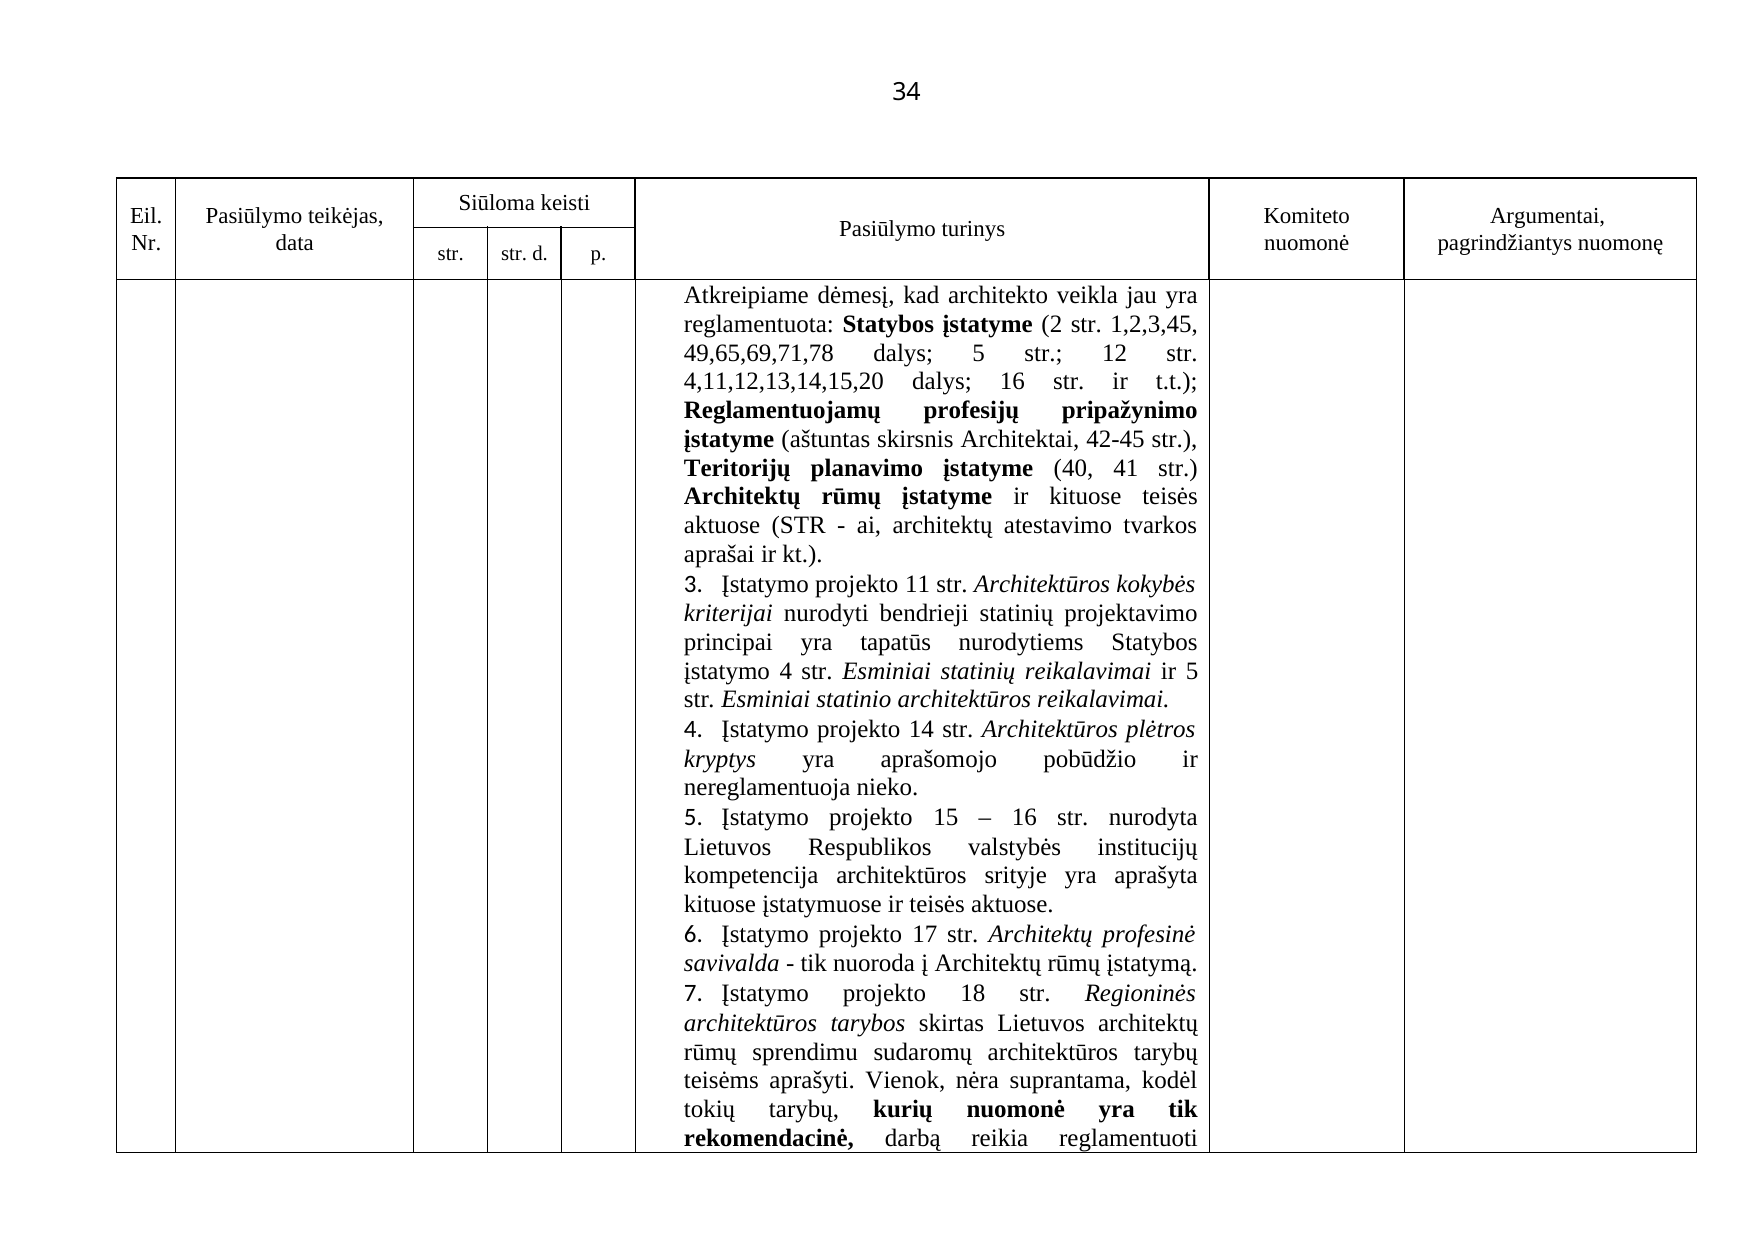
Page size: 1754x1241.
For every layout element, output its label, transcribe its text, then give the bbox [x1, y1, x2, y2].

table_cell [1210, 280, 1404, 1152]
table_cell Atkreipiame dėmesį, kad architekto veikla jau yra reglamentuota: Statybos įstatyme (2 str. 1,2,3,45, 49,65,69,71,78 dalys; 5 str.; 12 str. 4,11,12,13,14,15,20 dalys; 16 str. ir t.t.); Reglamentuojamų profesijų pripažynimo įstatyme (aštuntas skirsnis Architektai, 42-45 str.), Teritorijų planavimo įstatyme (40, 41 str.) Architektų rūmų įstatyme ir kituose teisės aktuose (STR - ai, architektų atestavimo tvarkos aprašai ir kt.). Įstatymo projekto 11 str. Architektūros kokybės kriterijai nurodyti bendrieji statinių projektavimo principai yra tapatūs nurodytiems Statybos įstatymo 4 str. Esminiai statinių reikalavimai ir 5 str. Esminiai statinio architektūros reikalavimai. Įstatymo projekto 14 str. Architektūros plėtros kryptys yra aprašomojo pobūdžio ir nereglamentuoja nieko. Įstatymo projekto 15 – 16 str. nurodyta Lietuvos Respublikos valstybės institucijų kompetencija architektūros srityje yra aprašyta kituose įstatymuose ir teisės aktuose. Įstatymo projekto 17 str. Architektų profesinė savivalda - tik nuoroda į Architektų rūmų įstatymą. Įstatymo projekto 18 str. Regioninės architektūros tarybos skirtas Lietuvos architektų rūmų sprendimu sudaromų architektūros tarybų teisėms aprašyti. Vienok, nėra suprantama, kodėl tokių tarybų, kurių nuomonė yra tik rekomendacinė, darbą reikia reglamentuoti [636, 280, 1209, 1152]
table_cell [176, 280, 413, 1152]
table_header Argumentai, pagrindžiantys nuomonę [1405, 179, 1696, 279]
table_cell str. d. [488, 228, 560, 279]
table_cell [488, 280, 561, 1152]
table_header Pasiūlymo turinys [636, 179, 1208, 279]
table_cell [1405, 280, 1696, 1152]
table_cell [414, 280, 487, 1152]
table_header Komiteto nuomonė [1210, 179, 1403, 279]
table_cell [117, 280, 175, 1152]
table_header Eil. Nr. [117, 179, 175, 279]
table_header Siūloma keisti [414, 179, 634, 226]
table_cell p. [562, 228, 634, 279]
table_header Pasiūlymo teikėjas, data [176, 179, 413, 279]
table_cell str. [414, 228, 487, 279]
table_cell [562, 280, 635, 1152]
